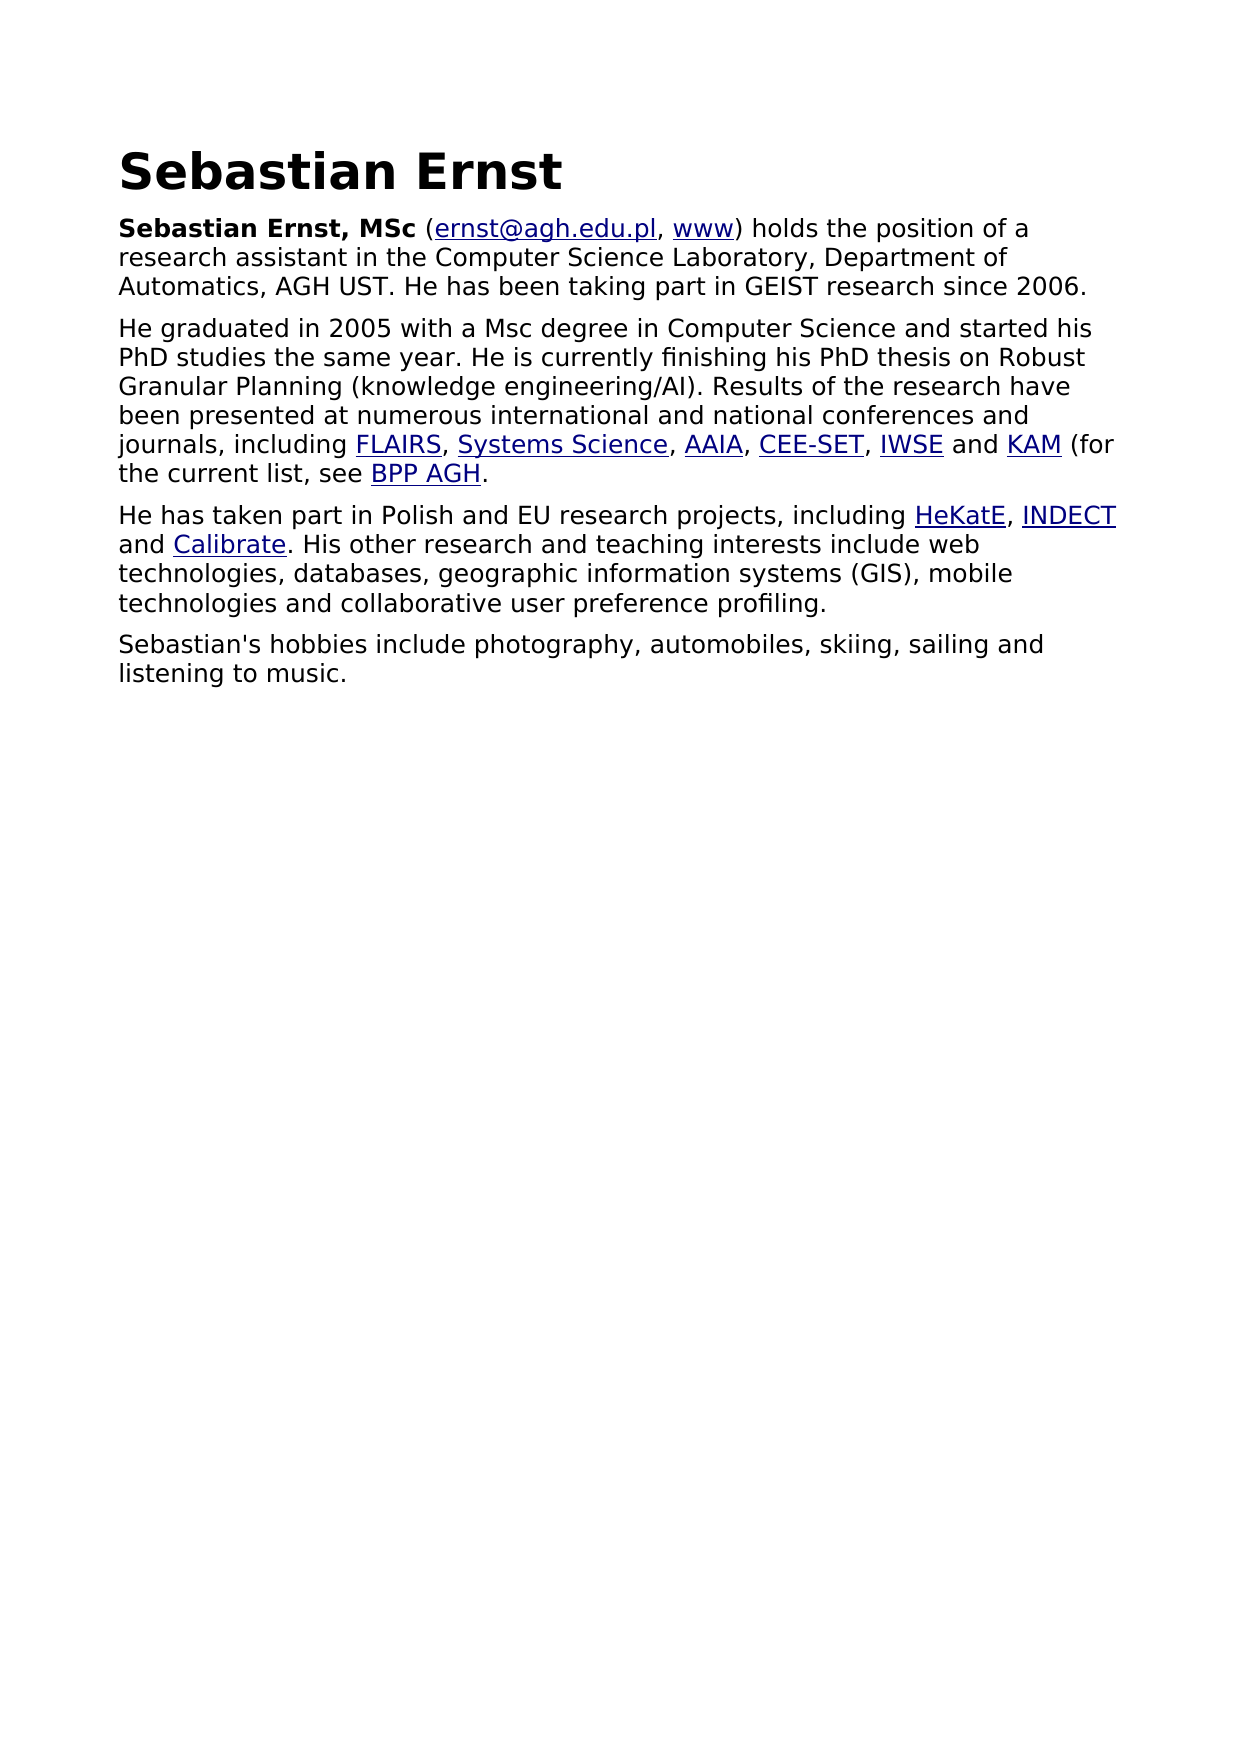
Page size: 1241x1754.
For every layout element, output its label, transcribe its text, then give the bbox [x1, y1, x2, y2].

text He has taken part in Polish and EU research projects, including HeKatE, INDECT and Calibrate. His other research and teaching interests include web technologies, databases, geographic information systems (GIS), mobile technologies and collaborative user preference profiling. [118, 501, 1122, 618]
text Sebastian's hobbies include photography, automobiles, skiing, sailing and listening to music. [118, 631, 1122, 689]
text Sebastian Ernst, MSc (ernst@agh.edu.pl, www) holds the position of a research assistant in the Computer Science Laboratory, Department of Automatics, AGH UST. He has been taking part in GEIST research since 2006. [118, 214, 1122, 301]
subtitle Sebastian Ernst [118, 143, 1122, 201]
text He graduated in 2005 with a Msc degree in Computer Science and started his PhD studies the same year. He is currently finishing his PhD thesis on Robust Granular Planning (knowledge engineering/AI). Results of the research have been presented at numerous international and national conferences and journals, including FLAIRS, Systems Science, AAIA, CEE-SET, IWSE and KAM (for the current list, see BPP AGH. [118, 314, 1122, 489]
